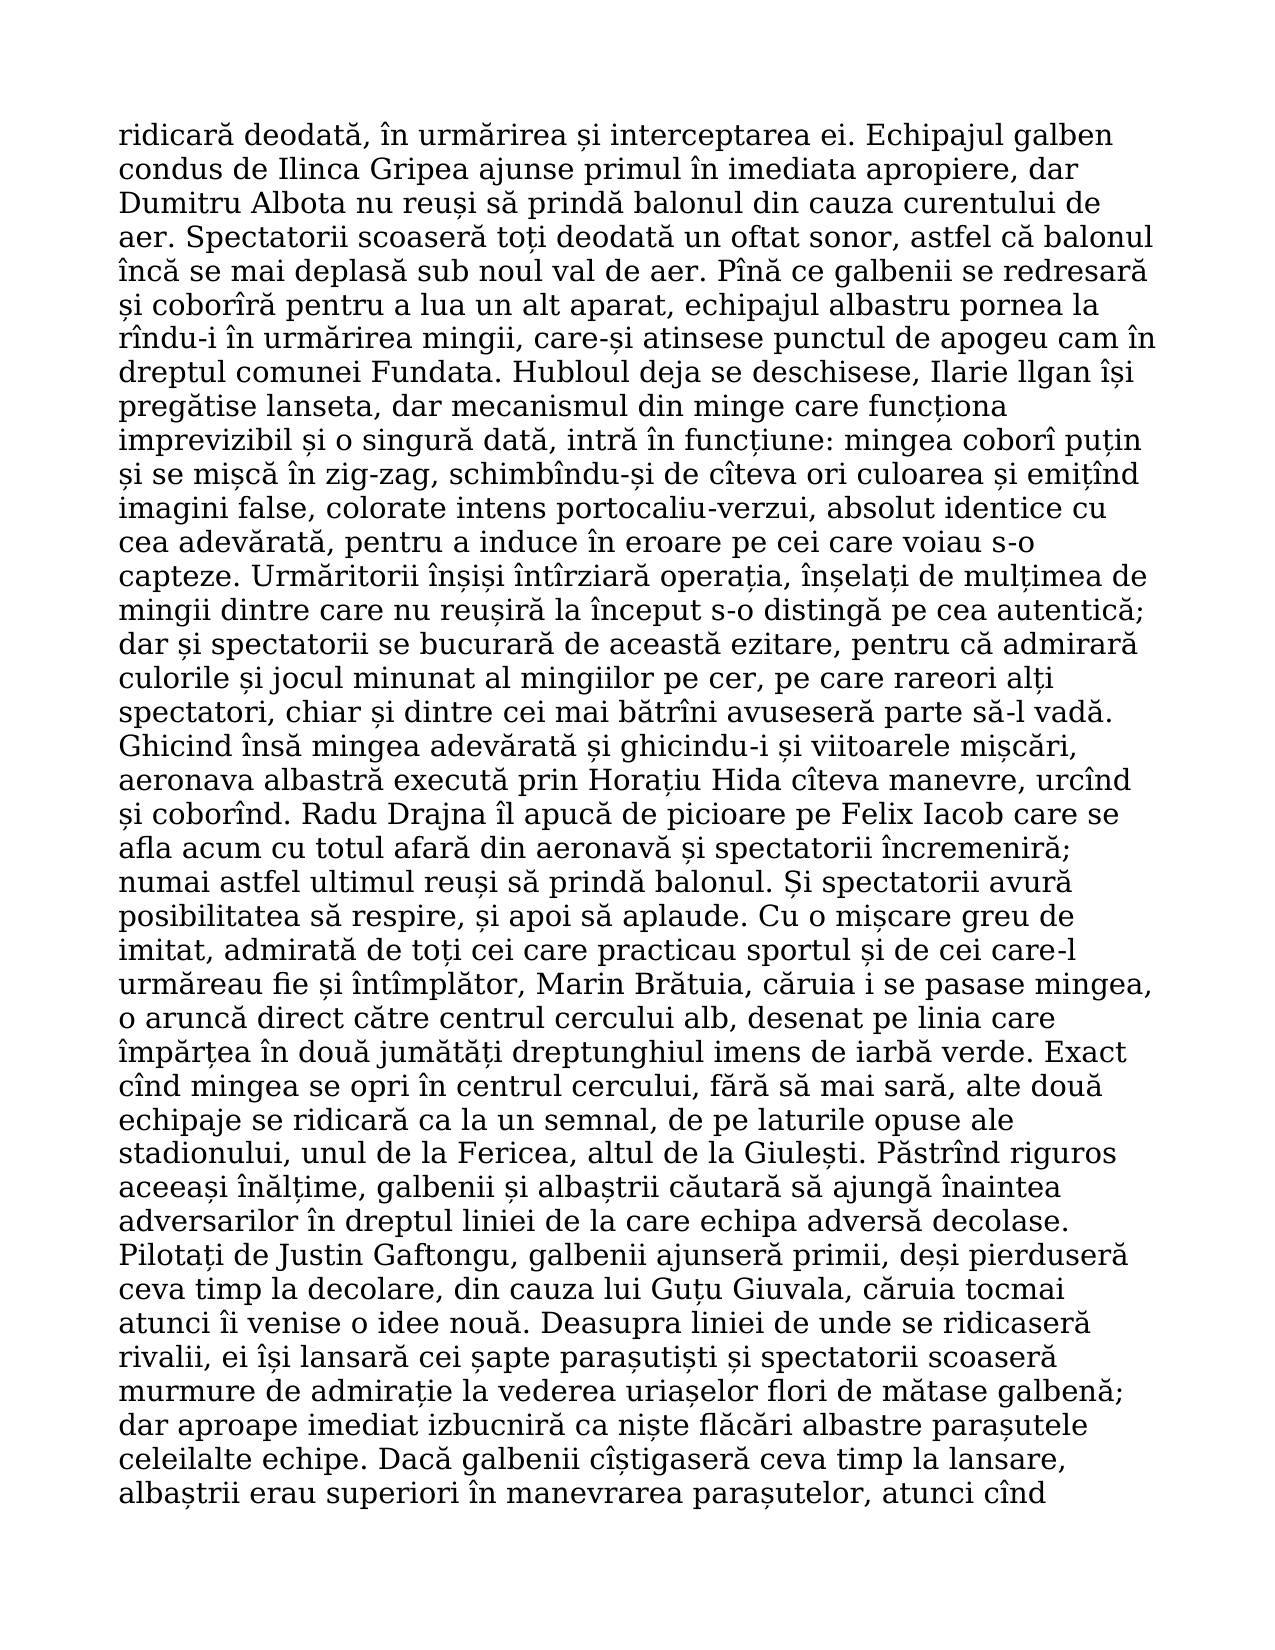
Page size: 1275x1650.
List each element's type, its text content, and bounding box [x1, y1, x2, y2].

text ridicară deodată, în urmărirea și interceptarea ei. Echipajul galben condus de Ilinca Gripea ajunse primul în imediata apropiere, dar Dumitru Albota nu reuși să prindă balonul din cauza curentului de aer. Spectatorii scoaseră toți deodată un oftat sonor, astfel că balonul încă se mai deplasă sub noul val de aer. Pînă ce galbenii se redresară și coborîră pentru a lua un alt aparat, echipajul albastru pornea la rîndu‑i în urmărirea mingii, care‑și atinsese punctul de apogeu cam în dreptul comunei Fundata. Hubloul deja se deschisese, Ilarie llgan își pregătise lanseta, dar mecanismul din minge care funcționa imprevizibil și o singură dată, intră în funcțiune: mingea coborî puțin și se mișcă în zig‑zag, schimbîndu‑și de cîteva ori culoarea și emițînd imagini false, colorate intens portocaliu‑verzui, absolut identice cu cea adevărată, pentru a induce în eroare pe cei care voiau s‑o capteze. Urmăritorii înșiși întîrziară operația, înșelați de mulțimea de mingii dintre care nu reușiră la început s‑o distingă pe cea autentică; dar și spectatorii se bucurară de această ezitare, pentru că admirară culorile și jocul minunat al mingiilor pe cer, pe care rareori alți spectatori, chiar și dintre cei mai bătrîni avuseseră parte să‑l vadă. Ghicind însă mingea adevărată și ghicindu‑i și viitoarele mișcări, aeronava albastră execută prin Horațiu Hida cîteva manevre, urcînd și coborînd. Radu Drajna îl apucă de picioare pe Felix Iacob care se afla acum cu totul afară din aeronavă și spectatorii încremeniră; numai astfel ultimul reuși să prindă balonul. Și spectatorii avură posibilitatea să respire, și apoi să aplaude. Cu o mișcare greu de imitat, admirată de toți cei care practicau sportul și de cei care‑l urmăreau fie și întîmplător, Marin Brătuia, căruia i se pasase mingea, o aruncă direct către centrul cercului alb, desenat pe linia care împărțea în două jumătăți dreptunghiul imens de iarbă verde. Exact cînd mingea se opri în centrul cercului, fără să mai sară, alte două echipaje se ridicară ca la un semnal, de pe laturile opuse ale stadionului, unul de la Fericea, altul de la Giulești. Păstrînd riguros aceeași înălțime, galbenii și albaștrii căutară să ajungă înaintea adversarilor în dreptul liniei de la care echipa adversă decolase. Pilotați de Justin Gaftongu, galbenii ajunseră primii, deși pierduseră ceva timp la decolare, din cauza lui Guțu Giuvala, căruia tocmai atunci îi venise o idee nouă. Deasupra liniei de unde se ridicaseră rivalii, ei își lansară cei șapte parașutiști și spectatorii scoaseră murmure de admirație la vederea uriașelor flori de mătase galbenă; dar aproape imediat izbucniră ca niște flăcări albastre parașutele celeilalte echipe. Dacă galbenii cîștigaseră ceva timp la lansare, albaștrii erau superiori în manevrarea parașutelor, atunci cînd [118, 118, 1157, 1510]
